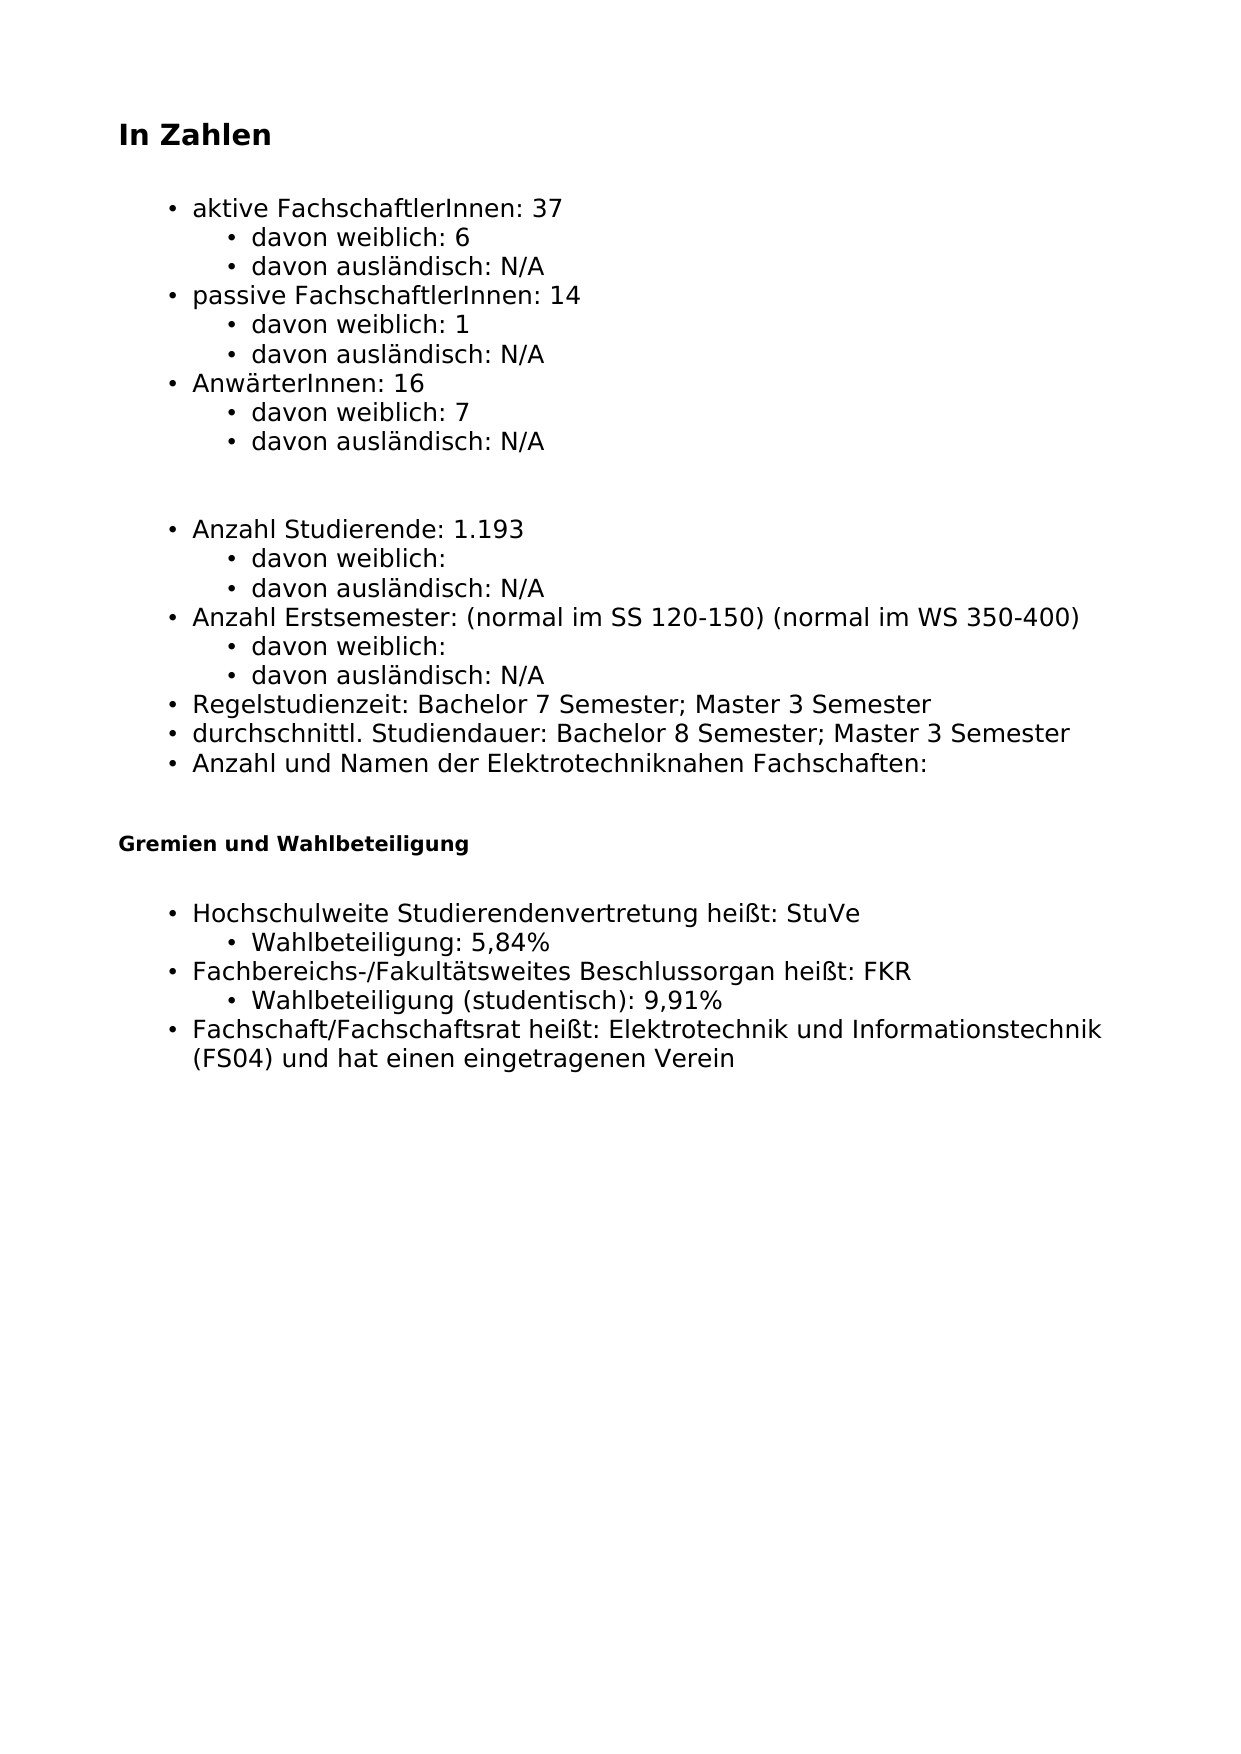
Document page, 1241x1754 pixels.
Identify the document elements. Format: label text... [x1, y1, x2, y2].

subtitle In Zahlen [118, 118, 1122, 152]
list davon weiblich: 1 [236, 311, 1122, 340]
list Anzahl Erstsemester: (normal im SS 120-150) (normal im WS 350-400) [177, 603, 1122, 632]
list davon ausländisch: N/A [236, 340, 1122, 369]
list davon ausländisch: N/A [236, 661, 1122, 691]
list Regelstudienzeit: Bachelor 7 Semester; Master 3 Semester [177, 691, 1122, 720]
list Anzahl und Namen der Elektrotechniknahen Fachschaften: [177, 749, 1122, 778]
list Wahlbeteiligung (studentisch): 9,91% [236, 986, 1122, 1015]
list Wahlbeteiligung: 5,84% [236, 928, 1122, 957]
list Fachbereichs-/Fakultätsweites Beschlussorgan heißt: FKR [177, 957, 1122, 986]
list aktive FachschaftlerInnen: 37 [177, 194, 1122, 223]
list Hochschulweite Studierendenvertretung heißt: StuVe [177, 899, 1122, 928]
list davon weiblich: 7 [236, 398, 1122, 427]
list davon weiblich: [236, 632, 1122, 661]
subtitle Gremien und Wahlbeteiligung [118, 832, 1122, 857]
list davon weiblich: 6 [236, 223, 1122, 252]
list davon weiblich: [236, 545, 1122, 574]
list davon ausländisch: N/A [236, 252, 1122, 282]
list durchschnittl. Studiendauer: Bachelor 8 Semester; Master 3 Semester [177, 720, 1122, 749]
list Anzahl Studierende: 1.193 [177, 516, 1122, 545]
list davon ausländisch: N/A [236, 427, 1122, 457]
list Fachschaft/Fachschaftsrat heißt: Elektrotechnik und Informationstechnik (FS04) und hat einen eingetragenen Verein [177, 1015, 1122, 1074]
list passive FachschaftlerInnen: 14 [177, 282, 1122, 311]
list davon ausländisch: N/A [236, 574, 1122, 603]
list AnwärterInnen: 16 [177, 369, 1122, 398]
